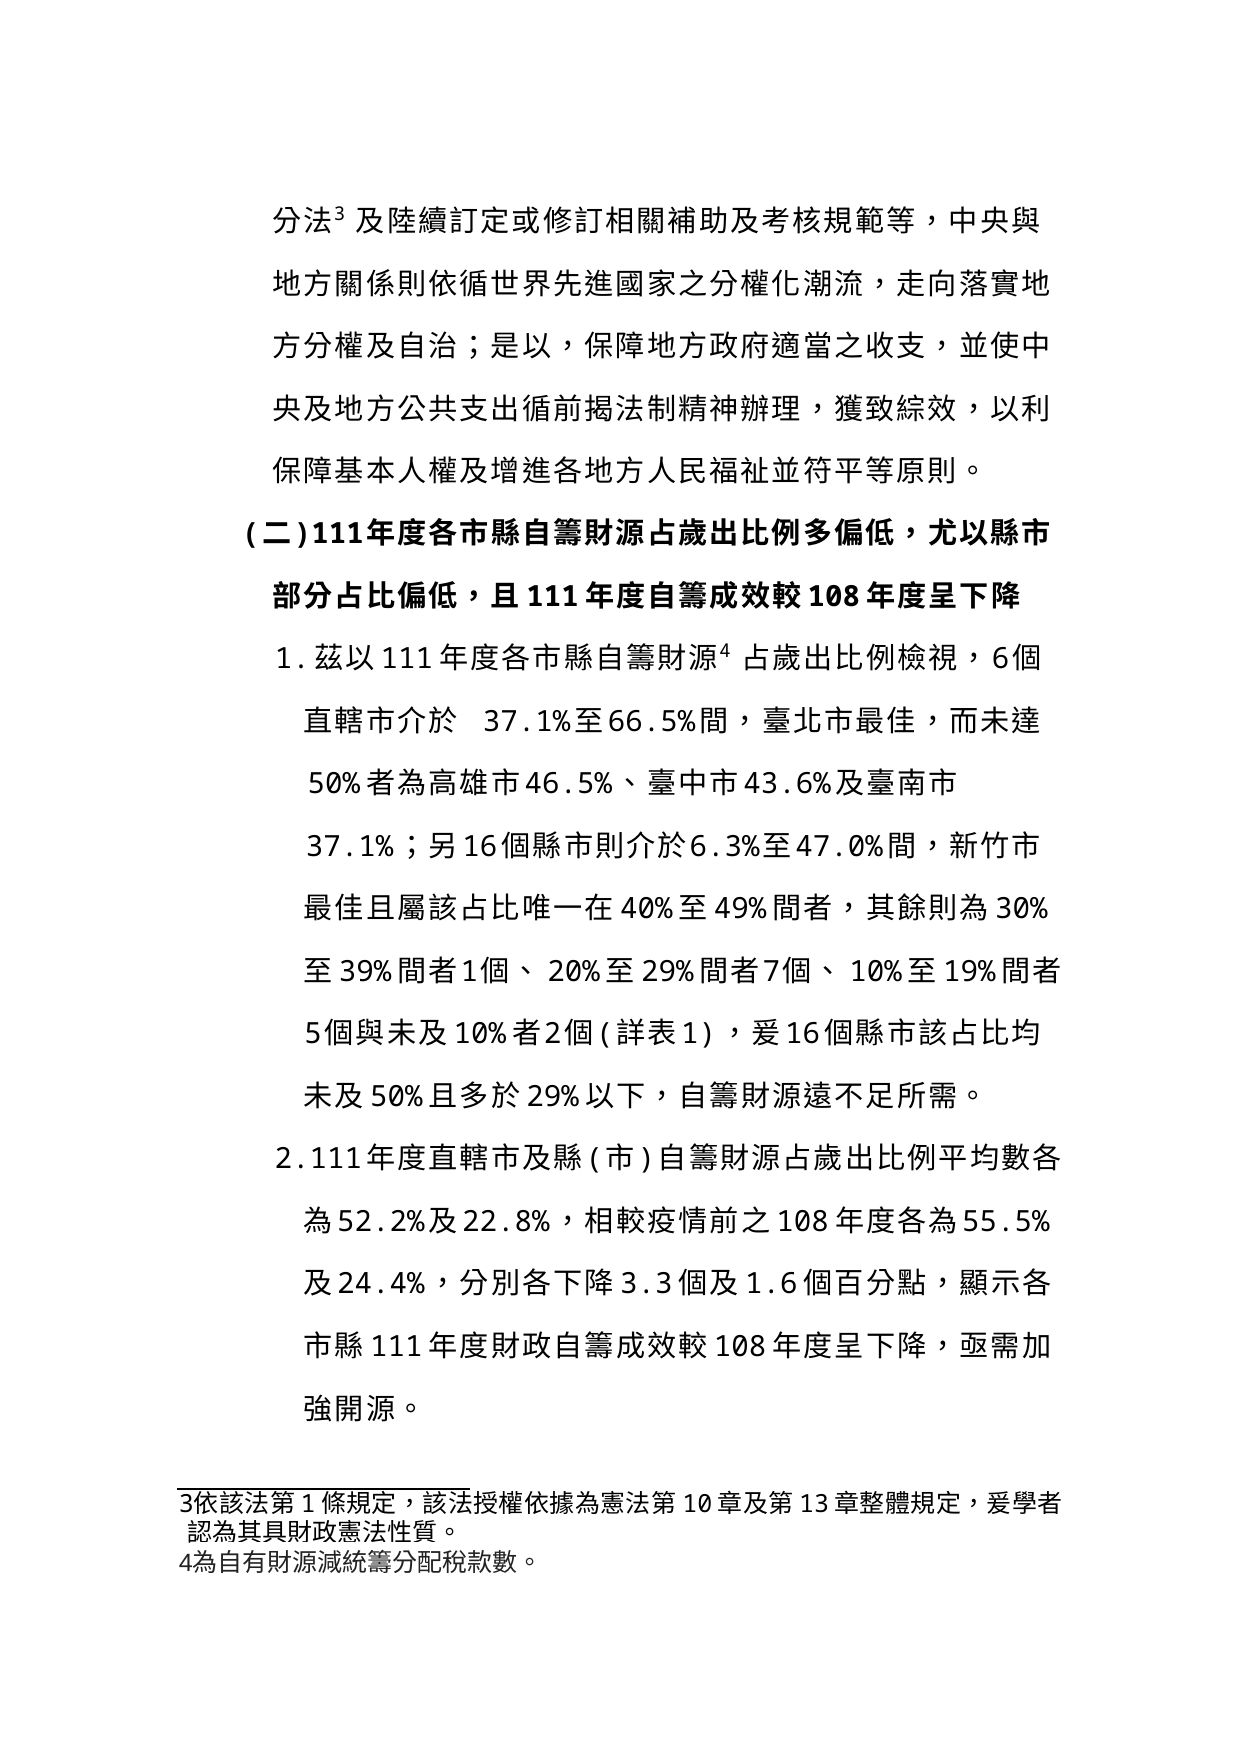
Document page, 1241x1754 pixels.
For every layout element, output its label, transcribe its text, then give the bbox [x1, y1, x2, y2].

text 為自有財源減統籌分配稅款數。 [179, 1548, 193, 1577]
text 1.茲以111年度各市縣自籌財源占歲出比例檢視，6個直轄市介於 37.1%至66.5%間，臺北市最佳，而未達50%者為高雄市46.5%、臺中市43.6%及臺南市37.1%；另16個縣市則介於6.3%至47.0%間，新竹市最佳且屬該占比唯一在40%至49%間者，其餘則為30%至39%間者1個、20%至29%間者7個、10%至19%間者5個與未及10%者2個(詳表1)，爰16個縣市該占比均未及50%且多於29%以下，自籌財源遠不足所需。 [266, 615, 1063, 1115]
text 為自有財源減統籌分配稅款數。 [543, 1548, 1063, 1577]
text 2.111年度直轄市及縣(市)自籌財源占歲出比例平均數各為52.2%及22.8%，相較疫情前之108年度各為55.5%及24.4%，分別各下降3.3個及1.6個百分點，顯示各市縣111年度財政自籌成效較108年度呈下降，亟需加強開源。 [266, 1115, 1063, 1427]
text (二)111年度各市縣自籌財源占歲出比例多偏低，尤以縣市部分占比偏低，且111年度自籌成效較108年度呈下降 [236, 490, 1063, 615]
text 我國地方自治制度係源依憲法規範行之，而依86年全文修正之中華民國憲法增修條文規定啓動精省作業，並於88年1月制定地方制度法與其後配合修正財政收支劃分法及陸續訂定或修訂相關補助及考核規範等，中央與地方關係則依循世界先進國家之分權化潮流，走向落實地方分權及自治；是以，保障地方政府適當之收支，並使中央及地方公共支出循前揭法制精神辦理，獲致綜效，以利保障基本人權及增進各地方人民福祉並符平等原則。 [266, 177, 1063, 490]
text 依該法第1條規定，該法授權依據為憲法第10章及第13章整體規定，爰學者認為其具財政憲法性質。 [179, 1489, 1063, 1548]
